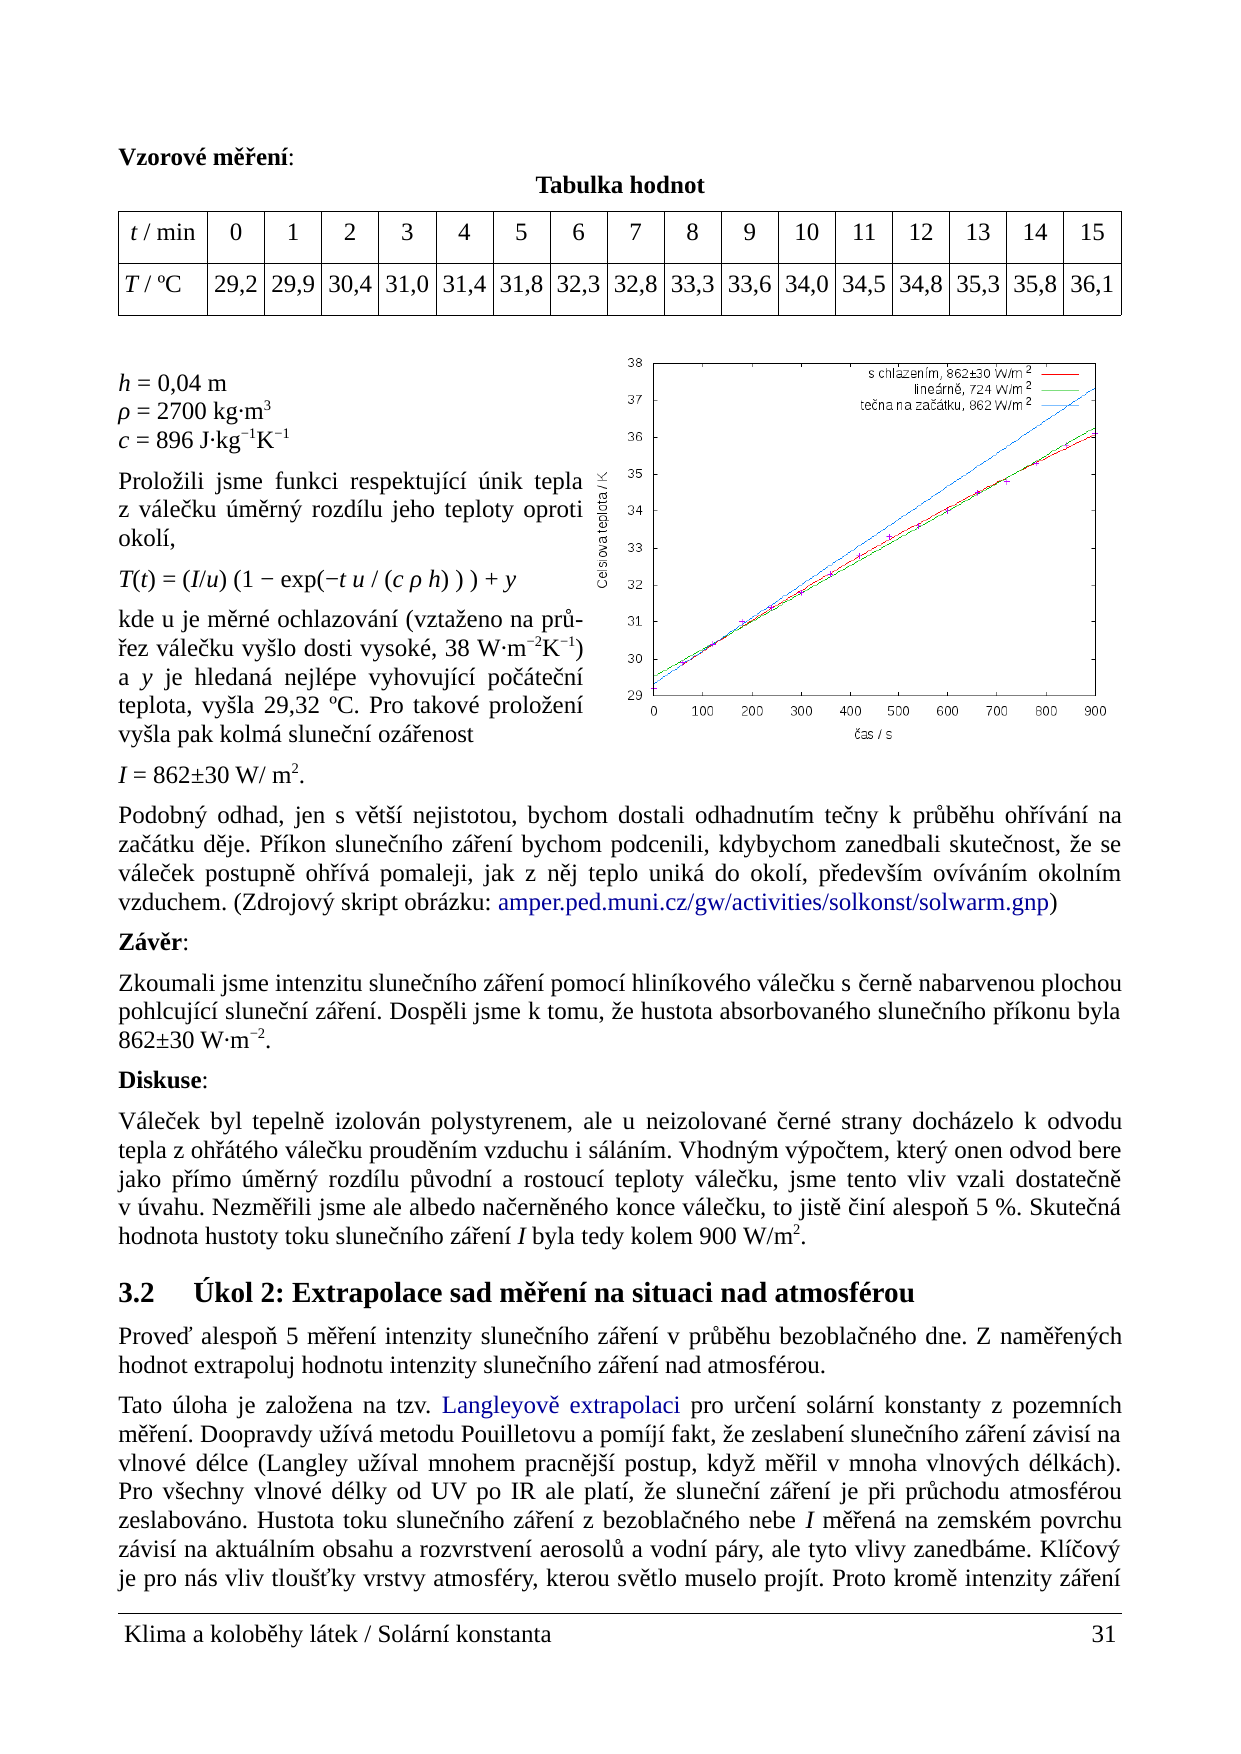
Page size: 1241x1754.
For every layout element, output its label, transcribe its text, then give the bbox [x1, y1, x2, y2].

table_cell 30,4 [322, 264, 378, 315]
text h = 0,04 m [118, 368, 583, 396]
table_header 4 [437, 212, 493, 263]
table_header t / min [119, 212, 207, 263]
table_cell 29,9 [265, 264, 321, 315]
table_header 0 [208, 212, 264, 263]
picture [583, 346, 1115, 746]
text T(t) = (I/u) (1 − exp(−t u / (c ρ h) ) ) + y [118, 564, 583, 592]
table_header 1 [265, 212, 321, 263]
text c = 896 J∙kg­−1K­−1 [118, 425, 583, 454]
table_header 6 [551, 212, 607, 263]
table_cell 32,8 [608, 264, 664, 315]
table_cell 34,8 [893, 264, 949, 315]
table_header 7 [608, 212, 664, 263]
subtitle Úkol 2: Extrapolace sad měření na situaci nad atmosférou [118, 1275, 1122, 1308]
table_header 9 [722, 212, 778, 263]
table_header 11 [836, 212, 892, 263]
table_cell 32,3 [551, 264, 607, 315]
table_cell 31,4 [437, 264, 493, 315]
table_header 8 [665, 212, 721, 263]
text Vzorové měření: [118, 142, 1122, 171]
table_cell 34,5 [836, 264, 892, 315]
table_header 13 [950, 212, 1006, 263]
table_cell 36,1 [1064, 264, 1121, 315]
table_cell 35,8 [1007, 264, 1063, 315]
table_cell 29,2 [208, 264, 264, 315]
table_header 14 [1007, 212, 1063, 263]
text Proložili jsme funkci respektující únik tepla z⁠ válečku úměrný rozdílu jeho teploty oproti okolí, [118, 466, 583, 552]
table_header 2 [322, 212, 378, 263]
table_cell 33,6 [722, 264, 778, 315]
text Podobný odhad, jen s větší nejistotou, bychom dostali odhadnutím tečny k⁠ průběhu ohřívání na začátku děje. Příkon slunečního záření bychom podcenili, kdybychom zanedbali skutečnost, že se váleček postupně ohřívá pomaleji, jak z⁠ něj teplo uniká do okolí, především ovíváním okolním vzduchem. (Zdrojový skript obrázku: amper.ped.muni.cz/gw/activities/solkonst/solwarm.gnp) [118, 800, 1122, 915]
text Tato úloha je založena na tzv. Langleyově extrapolaci pro určení solární konstanty z⁠ pozemních měření. Doopravdy užívá metodu Pouilletovu a pomíjí fakt, že zeslabení slunečního záření závisí na vlnové délce (Langley užíval mnohem pracnější postup, když měřil v mnoha vlnových délkách). Pro všechny vlnové délky od UV po IR ale platí, že sluneční záření je při průchodu atmosférou zeslabováno. Hustota toku slunečního záření z bezoblačného nebe I⁠ měřená na zemském povrchu závisí na aktuálním obsahu a rozvrstvení aerosolů a vodní páry, ale tyto vlivy zanedbáme. Klíčový je pro nás vliv tloušťky vrstvy atmo­sféry, kterou světlo muselo projít. Proto kromě intenzity záření [118, 1390, 1122, 1591]
table_cell T / ºC [119, 264, 207, 315]
table_cell 34,0 [779, 264, 835, 315]
table_header 3 [379, 212, 436, 263]
table_header 15 [1064, 212, 1121, 263]
text Zkoumali jsme intenzitu slunečního záření pomocí hliníkového válečku s⁠ černě nabarvenou plochou pohlcující sluneční záření. Dospěli jsme k tomu, že hustota absorbovaného slunečního příkonu byla 862±30 W∙m­−2. [118, 968, 1122, 1054]
text kde u⁠ je měrné ochlazování (vztaženo na prů­řez válečku vyšlo dosti vysoké, 38 W∙m−2K−1) a⁠ y je hledaná nejlépe vyhovující počáteční tep­lota, vyšla 29,32 ºC. Pro takové proložení vy­šla pak kolmá sluneční ozářenost [118, 604, 1122, 748]
text I⁠ = 862±30 W/ m2. [118, 760, 1122, 788]
table_header 12 [893, 212, 949, 263]
text Váleček byl tepelně izolován polystyrenem, ale u⁠ neizolované černé strany docházelo k⁠ odvodu tepla z ohřátého válečku prouděním vzduchu i sáláním. Vhodným výpočtem, který onen odvod bere jako přímo úměrný rozdílu původní a rostoucí teploty válečku, jsme tento vliv vzali dostatečně v⁠ úvahu. Nezměřili jsme ale albedo načerněného konce válečku, to jistě činí alespoň 5 %. Skutečná hodnota hustoty toku slunečního záření I byla tedy kolem 900 W/m2. [118, 1106, 1122, 1250]
text Proveď alespoň 5 měření intenzity slunečního záření v⁠ průběhu bezoblačného dne. Z⁠ naměřených hodnot extrapoluj hodnotu intenzity slunečního záření nad atmosférou. [118, 1321, 1122, 1378]
text ρ = 2700 kg∙m­3 [118, 396, 583, 425]
text Diskuse: [118, 1066, 1122, 1094]
table_cell 33,3 [665, 264, 721, 315]
table_cell 31,0 [379, 264, 436, 315]
text Tabulka hodnot [118, 171, 1122, 199]
table_cell 31,8 [494, 264, 550, 315]
text Závěr: [118, 927, 1122, 956]
table_header 5 [494, 212, 550, 263]
table_header 10 [779, 212, 835, 263]
table_cell 35,3 [950, 264, 1006, 315]
